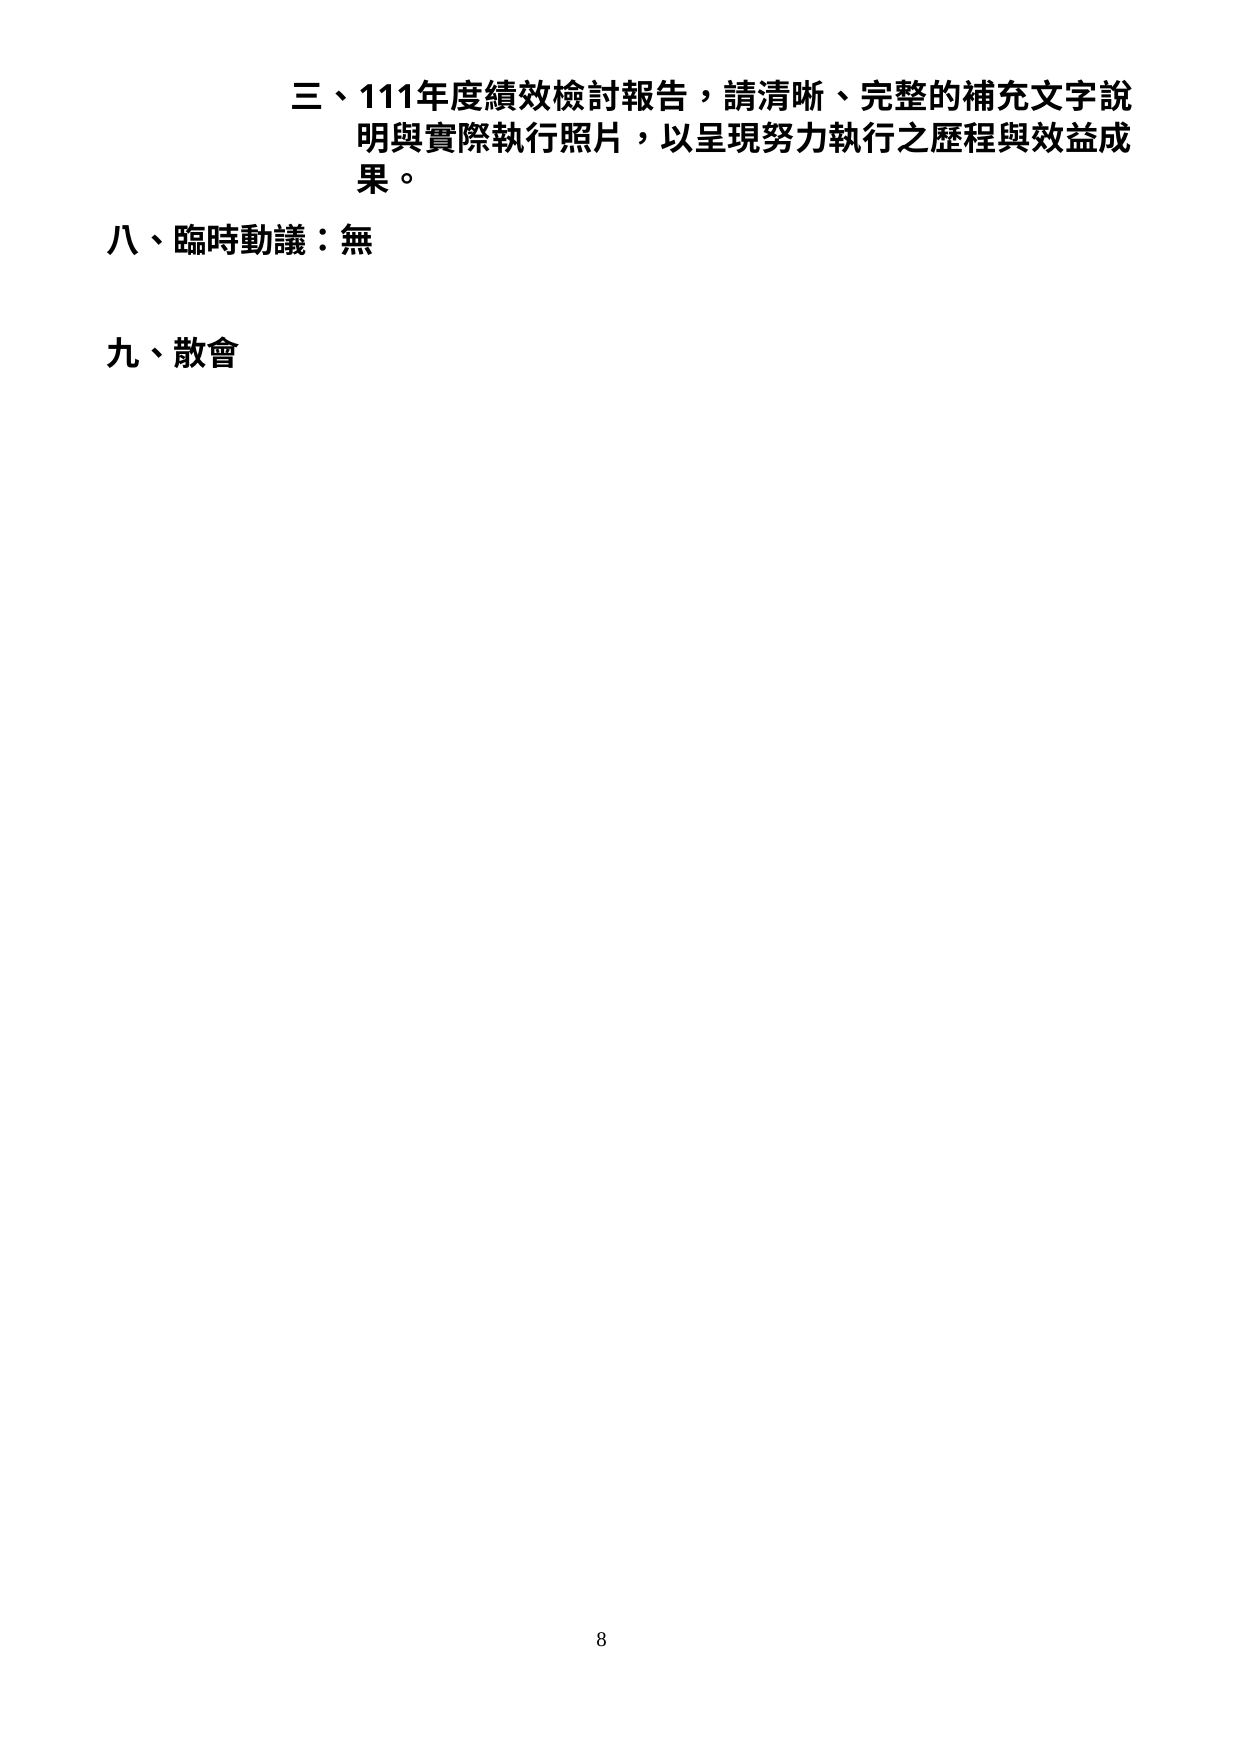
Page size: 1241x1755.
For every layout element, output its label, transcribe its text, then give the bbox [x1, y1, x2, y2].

text 八、臨時動議：無 [106, 212, 1134, 262]
text 三、111年度績效檢討報告，請清晰、完整的補充文字說明與實際執行照片，以呈現努力執行之歷程與效益成果。 [290, 75, 1134, 200]
text 九、散會 [106, 329, 1134, 375]
